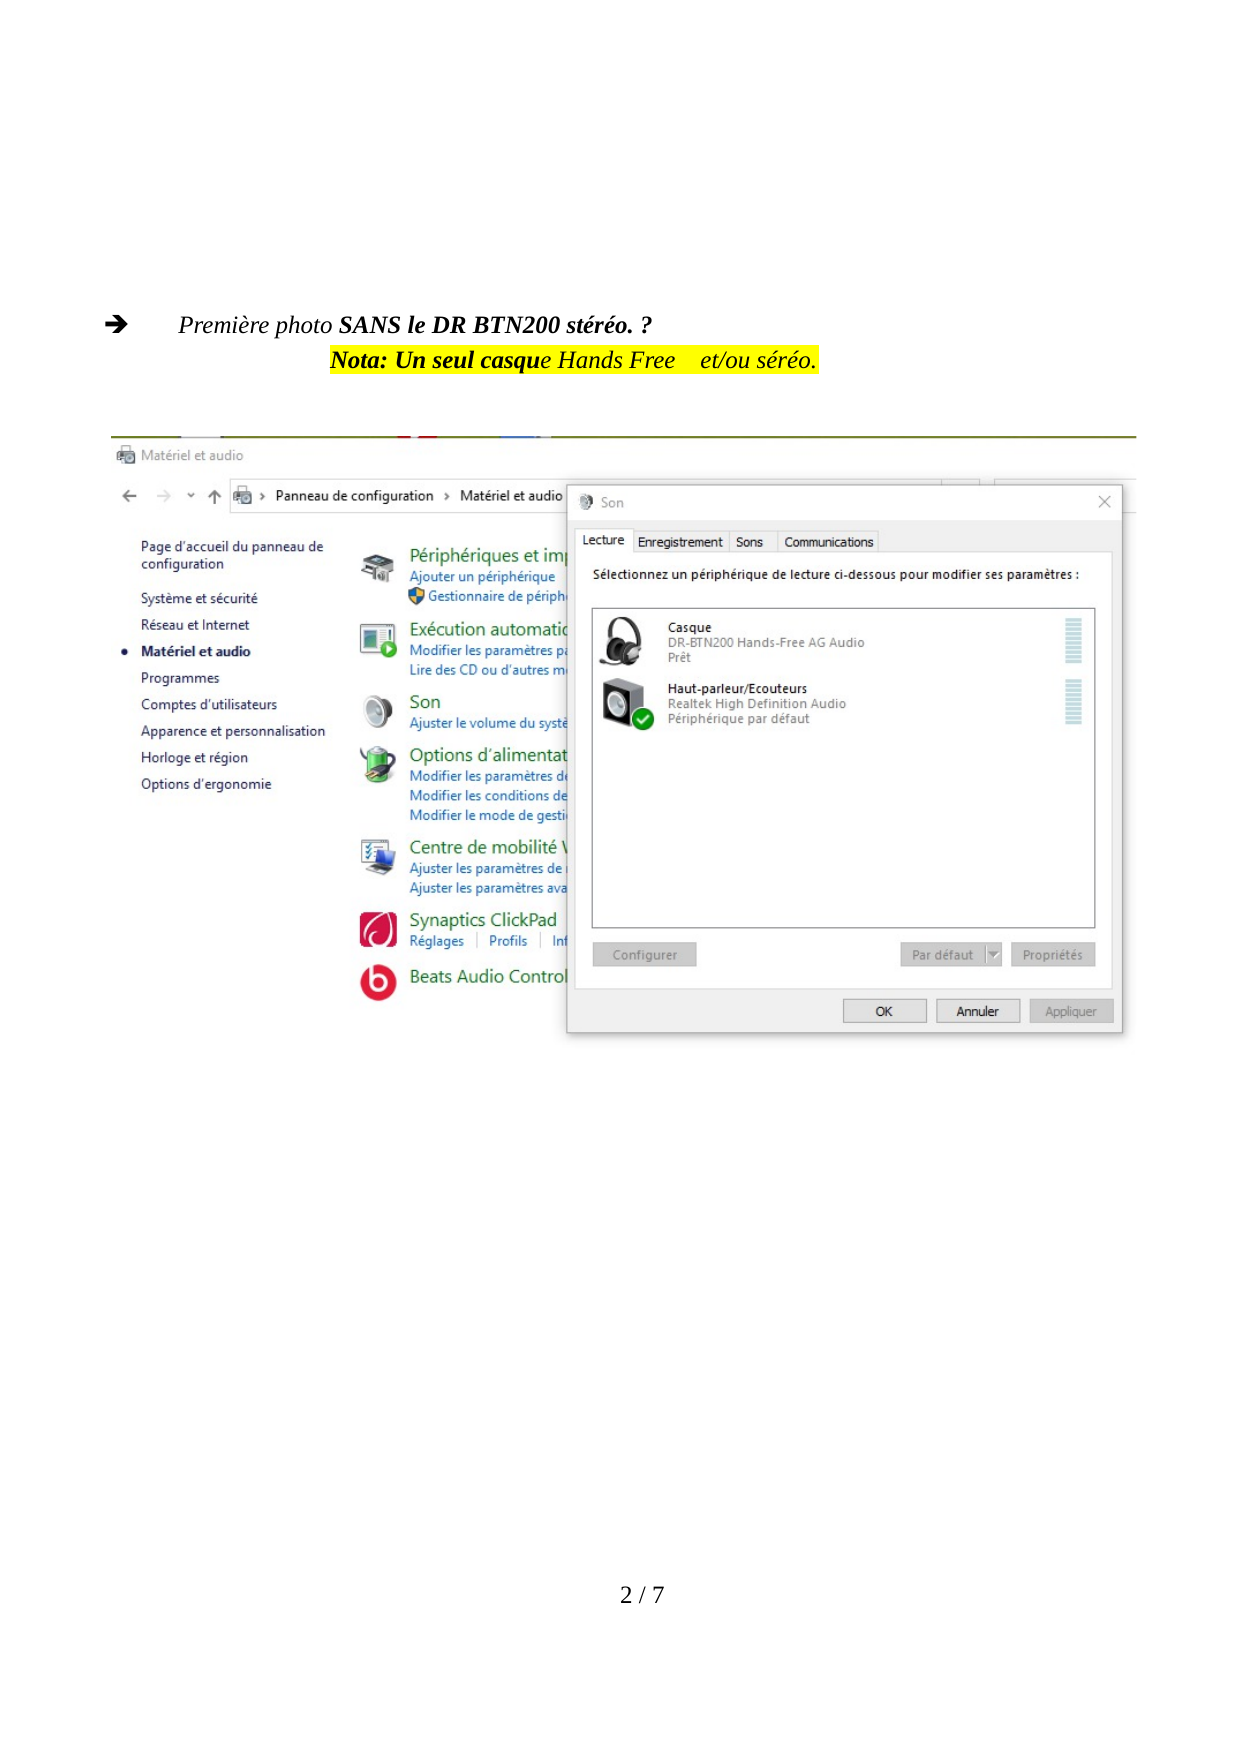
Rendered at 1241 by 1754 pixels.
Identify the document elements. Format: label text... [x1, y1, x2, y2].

text Nota: Un seul casque Hands Free et/ou séréo. [103, 339, 1181, 375]
list Première photo SANS le DR BTN200 stéréo. ? [103, 311, 1181, 339]
picture [111, 436, 1137, 1098]
